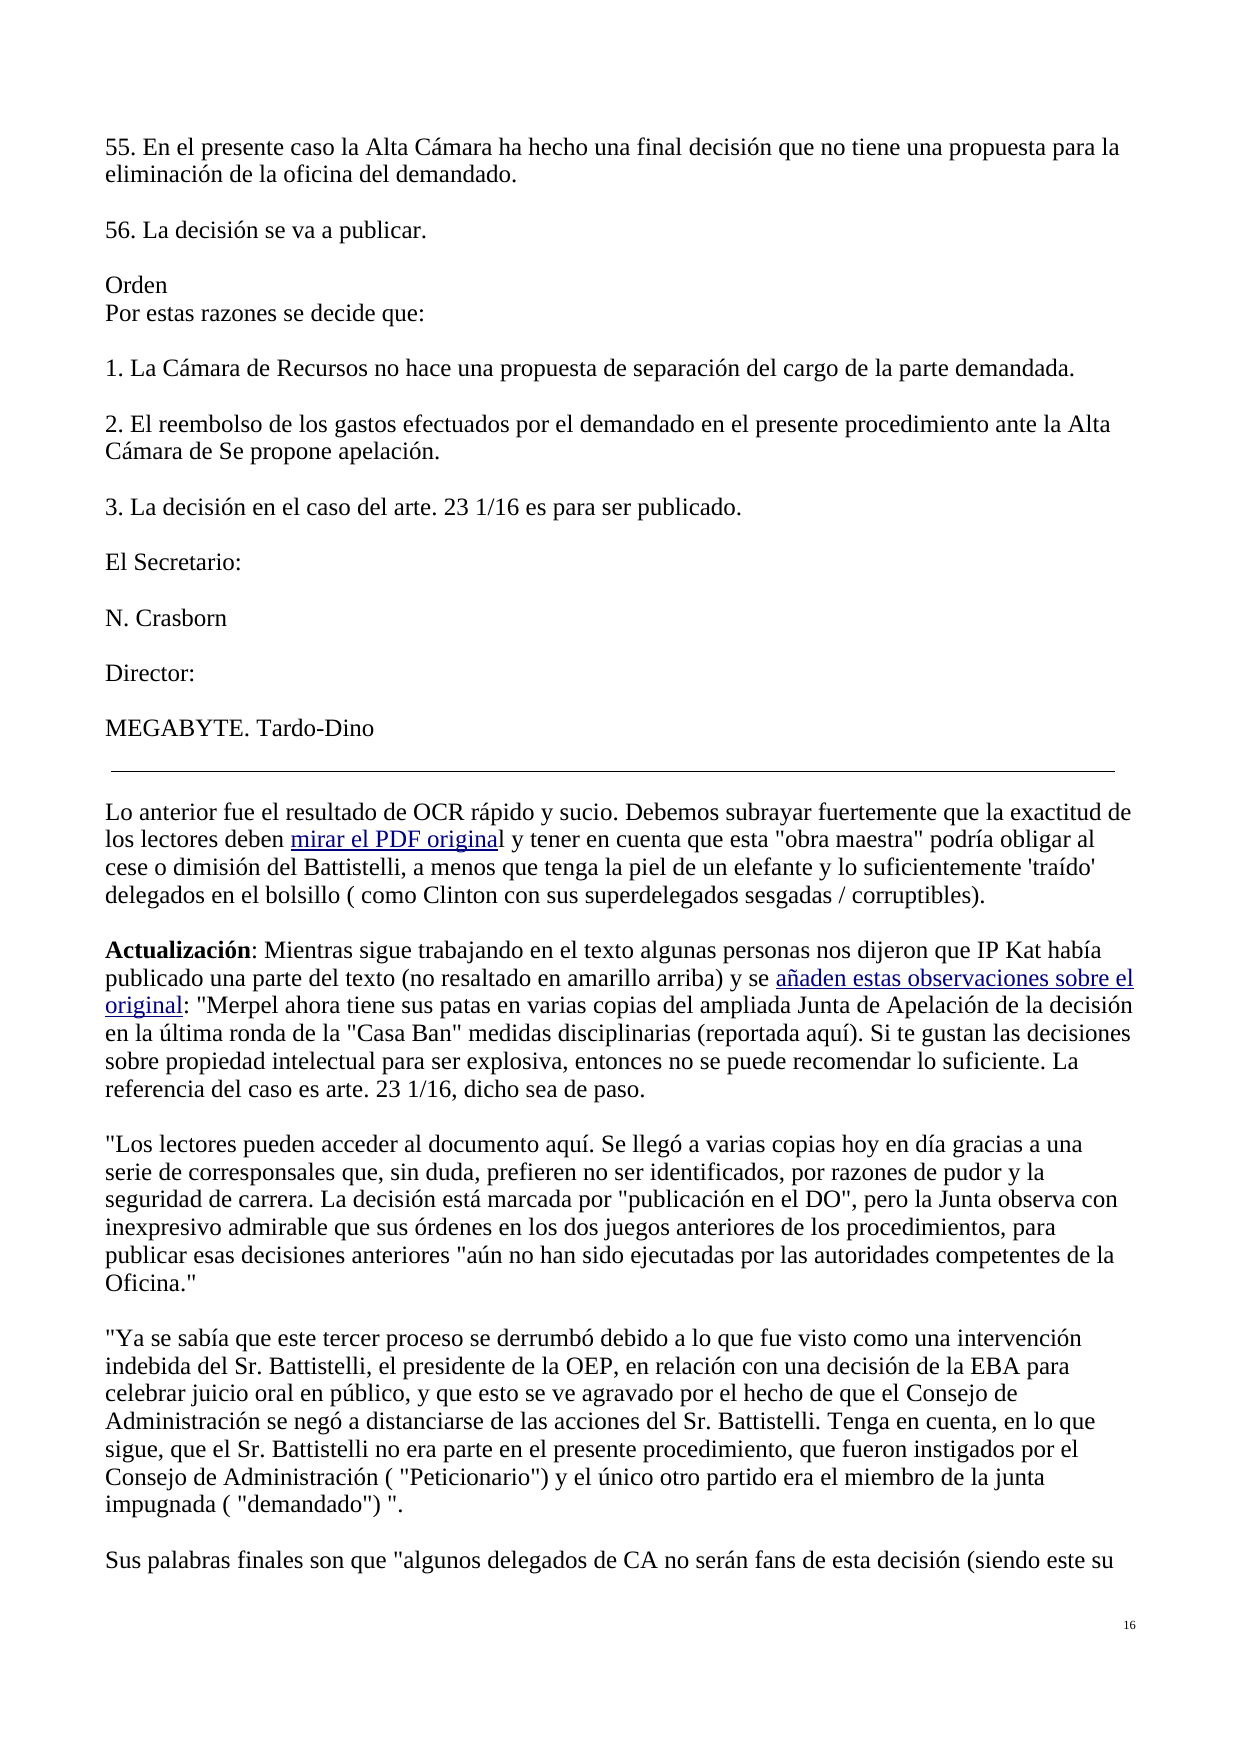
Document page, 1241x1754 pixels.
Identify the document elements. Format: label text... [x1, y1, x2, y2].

text El Secretario: [105, 548, 1136, 576]
text Director: [105, 659, 1136, 687]
text "Ya se sabía que este tercer proceso se derrumbó debido a lo que fue visto como una intervención indebida del Sr. Battistelli, el presidente de la OEP, en relación con una decisión de la EBA para celebrar juicio oral en público, y que esto se ve agravado por el hecho de que el Consejo de Administración se negó a distanciarse de las acciones del Sr. Battistelli. Tenga en cuenta, en lo que sigue, que el Sr. Battistelli no era parte en el presente procedimiento, que fueron instigados por el Consejo de Administración ( "Peticionario") y el único otro partido era el miembro de la junta impugnada ( "demandado") ". [105, 1324, 1136, 1518]
text "Los lectores pueden acceder al documento aquí. Se llegó a varias copias hoy en día gracias a una serie de corresponsales que, sin duda, prefieren no ser identificados, por razones de pudor y la seguridad de carrera. La decisión está marcada por "publicación en el DO", pero la Junta observa con inexpresivo admirable que sus órdenes en los dos juegos anteriores de los procedimientos, para publicar esas decisiones anteriores "aún no han sido ejecutadas por las autoridades competentes de la Oficina." [105, 1130, 1136, 1296]
text 2. El reembolso de los gastos efectuados por el demandado en el presente procedimiento ante la Alta Cámara de Se propone apelación. [105, 410, 1136, 465]
text Orden [105, 271, 1136, 299]
text Por estas razones se decide que: [105, 299, 1136, 327]
text Lo anterior fue el resultado de OCR rápido y sucio. Debemos subrayar fuertemente que la exactitud de los lectores deben mirar el PDF original y tener en cuenta que esta "obra maestra" podría obligar al cese o dimisión del Battistelli, a menos que tenga la piel de un elefante y lo suficientemente 'traído' delegados en el bolsillo ( como Clinton con sus superdelegados sesgadas / corruptibles). [105, 798, 1136, 908]
text 55. En el presente caso la Alta Cámara ha hecho una final decisión que no tiene una propuesta para la eliminación de la oficina del demandado. [105, 133, 1136, 188]
text MEGABYTE. Tardo-Dino [105, 714, 1136, 742]
text 3. La decisión en el caso del arte. 23 1/16 es para ser publicado. [105, 493, 1136, 521]
text Actualización: Mientras sigue trabajando en el texto algunas personas nos dijeron que IP Kat había publicado una parte del texto (no resaltado en amarillo arriba) y se añaden estas observaciones sobre el original: "Merpel ahora tiene sus patas en varias copias del ampliada Junta de Apelación de la decisión en la última ronda de la "Casa Ban" medidas disciplinarias (reportada aquí). Si te gustan las decisiones sobre propiedad intelectual para ser explosiva, entonces no se puede recomendar lo suficiente. La referencia del caso es arte. 23 1/16, dicho sea de paso. [105, 936, 1136, 1102]
text 1. La Cámara de Recursos no hace una propuesta de separación del cargo de la parte demandada. [105, 354, 1136, 382]
text Sus palabras finales son que "algunos delegados de CA no serán fans de esta decisión (siendo este su [105, 1546, 1136, 1573]
text 56. La decisión se va a publicar. [105, 216, 1136, 243]
text N. Crasborn [105, 604, 1136, 631]
